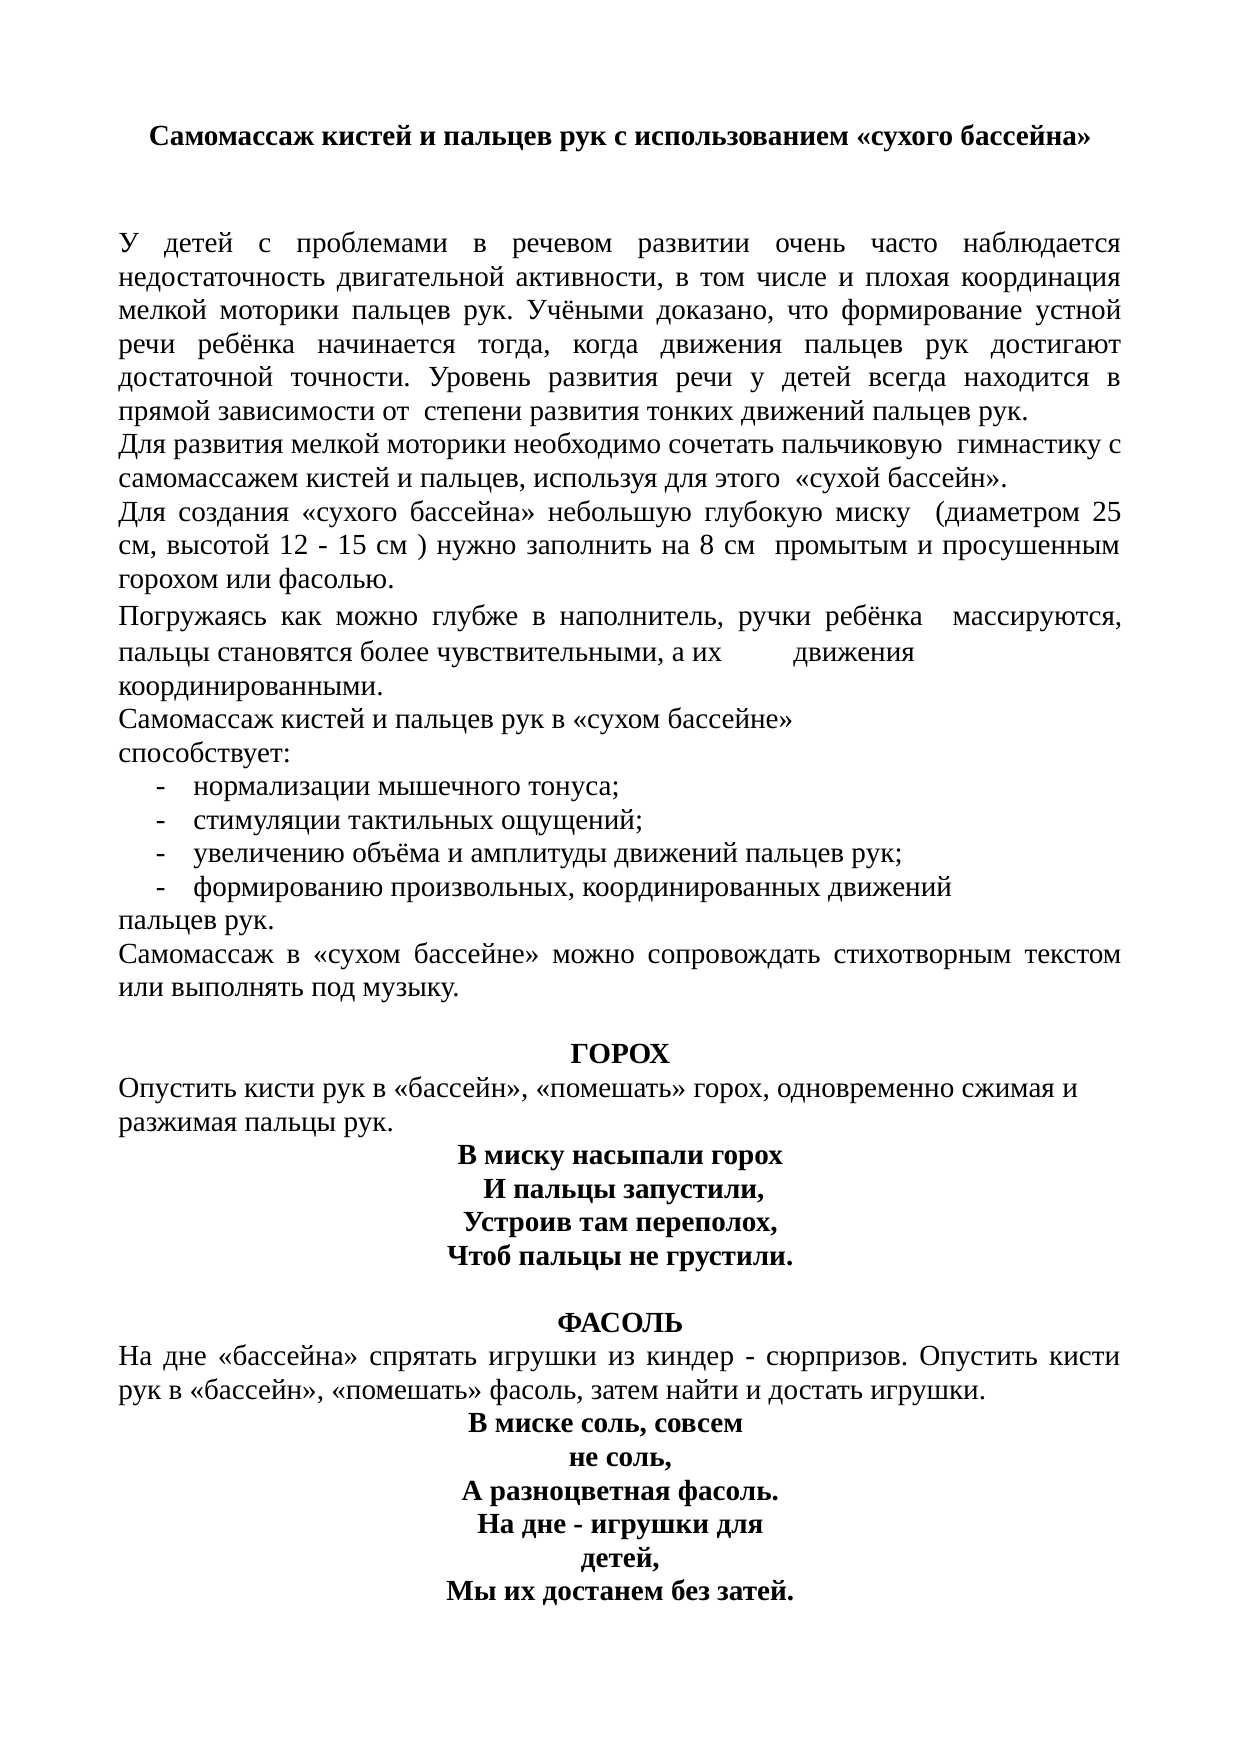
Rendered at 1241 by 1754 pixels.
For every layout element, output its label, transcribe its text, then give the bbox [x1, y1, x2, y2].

list формированию произвольных, координированных движений [156, 869, 1122, 902]
list нормализации мышечного тонуса; [156, 768, 1122, 802]
text Для создания «сухого бассейна» небольшую глубокую миску (диаметром 25 см, высотой 12 - 15 см ) нужно заполнить на 8 см промытым и просушенным горохом или фасолью. [118, 494, 1122, 594]
text детей, [118, 1540, 1122, 1573]
text В миску насыпали горох [118, 1137, 1122, 1171]
list увеличению объёма и амплитуды движений пальцев рук; [156, 835, 1122, 869]
text На дне - игрушки для [118, 1506, 1122, 1540]
text способствует: [118, 735, 1122, 768]
text Самомассаж в «сухом бассейне» можно сопровождать стихотворным текстом или выполнять под музыку. [118, 936, 1122, 1003]
text Погружаясь как можно глубже в наполнитель, ручки ребёнка массируются, пальцы становятся более чувствительными, а их движения координированными. [118, 594, 1122, 701]
text А разноцветная фасоль. [118, 1473, 1122, 1506]
text пальцев рук. [118, 902, 1122, 936]
list стимуляции тактильных ощущений; [156, 802, 1122, 835]
text Для развития мелкой моторики необходимо сочетать пальчиковую гимнастику с самомассажем кистей и пальцев, используя для этого «сухой бассейн». [118, 427, 1122, 494]
text Самомассаж кистей и пальцев рук с использованием «сухого бассейна» [118, 118, 1122, 152]
text В миске соль, совсем [118, 1406, 1122, 1439]
text У детей с проблемами в речевом развитии очень часто наблюдается недостаточность двигательной активности, в том числе и плохая координация мелкой моторики пальцев рук. Учёными доказано, что формирование устной речи ребёнка начинается тогда, когда движения пальцев рук достигают достаточной точности. Уровень развития речи у детей всегда находится в прямой зависимости от степени развития тонких движений пальцев рук. [118, 225, 1122, 427]
text не соль, [118, 1439, 1122, 1473]
text Мы их достанем без затей. [118, 1573, 1122, 1607]
text На дне «бассейна» спрятать игрушки из киндер - сюрпризов. Опустить кисти рук в «бассейн», «помешать» фасоль, затем найти и достать игрушки. [118, 1338, 1122, 1406]
text И пальцы запустили, [118, 1171, 1122, 1204]
text Самомассаж кистей и пальцев рук в «сухом бассейне» [118, 701, 1122, 735]
text Чтоб пальцы не грустили. [118, 1238, 1122, 1271]
text Опустить кисти рук в «бассейн», «помешать» горох, одновременно сжимая и разжимая пальцы рук. [118, 1070, 1122, 1137]
text Устроив там переполох, [118, 1204, 1122, 1238]
text ФАСОЛЬ [118, 1305, 1122, 1338]
text ГОРОХ [118, 1037, 1122, 1070]
